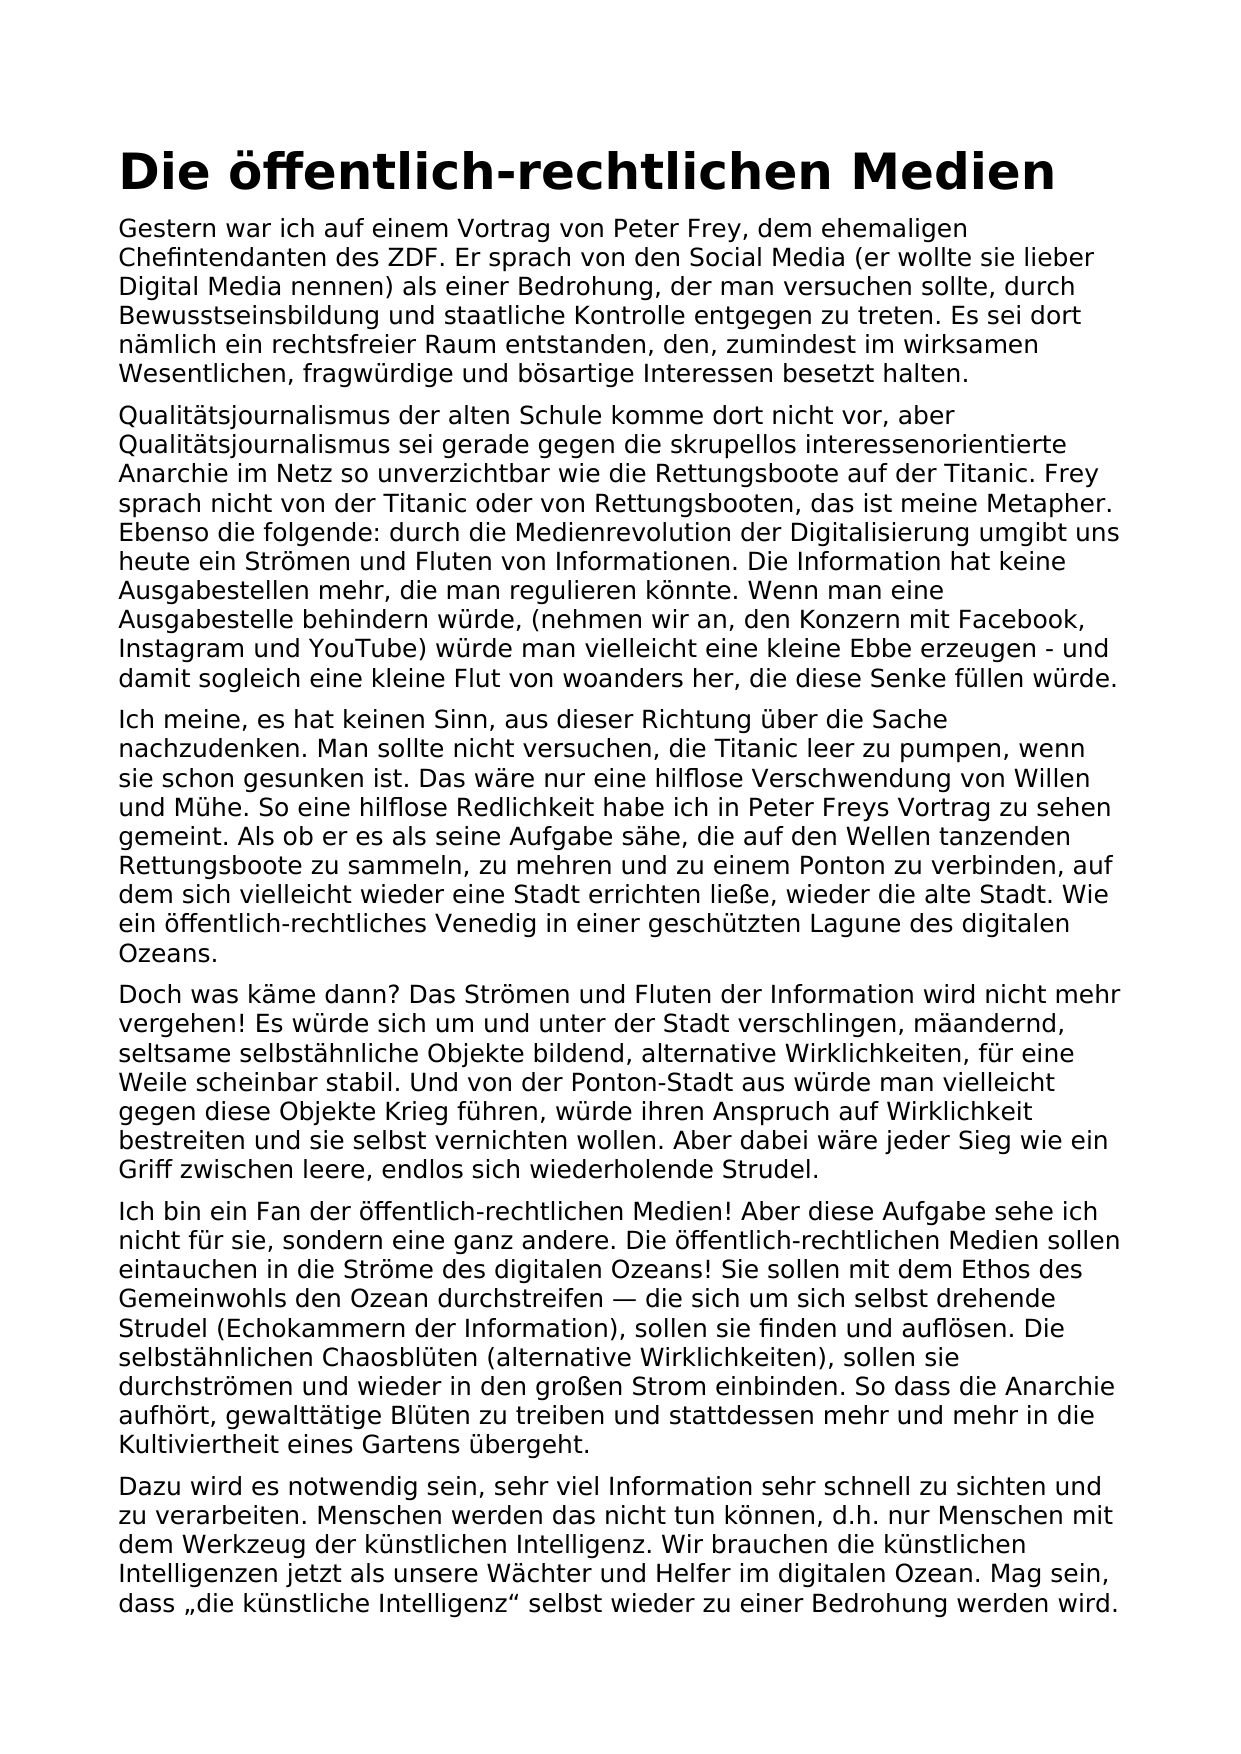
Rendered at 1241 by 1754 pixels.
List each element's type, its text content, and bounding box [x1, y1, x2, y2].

text Ich meine, es hat keinen Sinn, aus dieser Richtung über die Sache nachzudenken. Man sollte nicht versuchen, die Titanic leer zu pumpen, wenn sie schon gesunken ist. Das wäre nur eine hilflose Verschwendung von Willen und Mühe. So eine hilflose Redlichkeit habe ich in Peter Freys Vortrag zu sehen gemeint. Als ob er es als seine Aufgabe sähe, die auf den Wellen tanzenden Rettungsboote zu sammeln, zu mehren und zu einem Ponton zu verbinden, auf dem sich vielleicht wieder eine Stadt errichten ließe, wieder die alte Stadt. Wie ein öffentlich-rechtliches Venedig in einer geschützten Lagune des digitalen Ozeans. [118, 706, 1122, 968]
text Ich bin ein Fan der öffentlich-rechtlichen Medien! Aber diese Aufgabe sehe ich nicht für sie, sondern eine ganz andere. Die öffentlich-rechtlichen Medien sollen eintauchen in die Ströme des digitalen Ozeans! Sie sollen mit dem Ethos des Gemeinwohls den Ozean durchstreifen — die sich um sich selbst drehende Strudel (Echokammern der Information), sollen sie finden und auflösen. Die selbstähnlichen Chaosblüten (alternative Wirklichkeiten), sollen sie durchströmen und wieder in den großen Strom einbinden. So dass die Anarchie aufhört, gewalttätige Blüten zu treiben und stattdessen mehr und mehr in die Kultiviertheit eines Gartens übergeht. [118, 1197, 1122, 1460]
subtitle Die öffentlich-rechtlichen Medien [118, 143, 1122, 201]
text Gestern war ich auf einem Vortrag von Peter Frey, dem ehemaligen Chefintendanten des ZDF. Er sprach von den Social Media (er wollte sie lieber Digital Media nennen) als einer Bedrohung, der man versuchen sollte, durch Bewusstseinsbildung und staatliche Kontrolle entgegen zu treten. Es sei dort nämlich ein rechtsfreier Raum entstanden, den, zumindest im wirksamen Wesentlichen, fragwürdige und bösartige Interessen besetzt halten. [118, 214, 1122, 389]
text Dazu wird es notwendig sein, sehr viel Information sehr schnell zu sichten und zu verarbeiten. Menschen werden das nicht tun können, d.h. nur Menschen mit dem Werkzeug der künstlichen Intelligenz. Wir brauchen die künstlichen Intelligenzen jetzt als unsere Wächter und Helfer im digitalen Ozean. Mag sein, dass „die künstliche Intelligenz“ selbst wieder zu einer Bedrohung werden wird. [118, 1472, 1122, 1618]
text Qualitätsjournalismus der alten Schule komme dort nicht vor, aber Qualitätsjournalismus sei gerade gegen die skrupellos interessenorientierte Anarchie im Netz so unverzichtbar wie die Rettungsboote auf der Titanic. Frey sprach nicht von der Titanic oder von Rettungsbooten, das ist meine Metapher. Ebenso die folgende: durch die Medienrevolution der Digitalisierung umgibt uns heute ein Strömen und Fluten von Informationen. Die Information hat keine Ausgabestellen mehr, die man regulieren könnte. Wenn man eine Ausgabestelle behindern würde, (nehmen wir an, den Konzern mit Facebook, Instagram und YouTube) würde man vielleicht eine kleine Ebbe erzeugen - und damit sogleich eine kleine Flut von woanders her, die diese Senke füllen würde. [118, 401, 1122, 693]
text Doch was käme dann? Das Strömen und Fluten der Information wird nicht mehr vergehen! Es würde sich um und unter der Stadt verschlingen, mäandernd, seltsame selbstähnliche Objekte bildend, alternative Wirklichkeiten, für eine Weile scheinbar stabil. Und von der Ponton-Stadt aus würde man vielleicht gegen diese Objekte Krieg führen, würde ihren Anspruch auf Wirklichkeit bestreiten und sie selbst vernichten wollen. Aber dabei wäre jeder Sieg wie ein Griff zwischen leere, endlos sich wiederholende Strudel. [118, 981, 1122, 1185]
